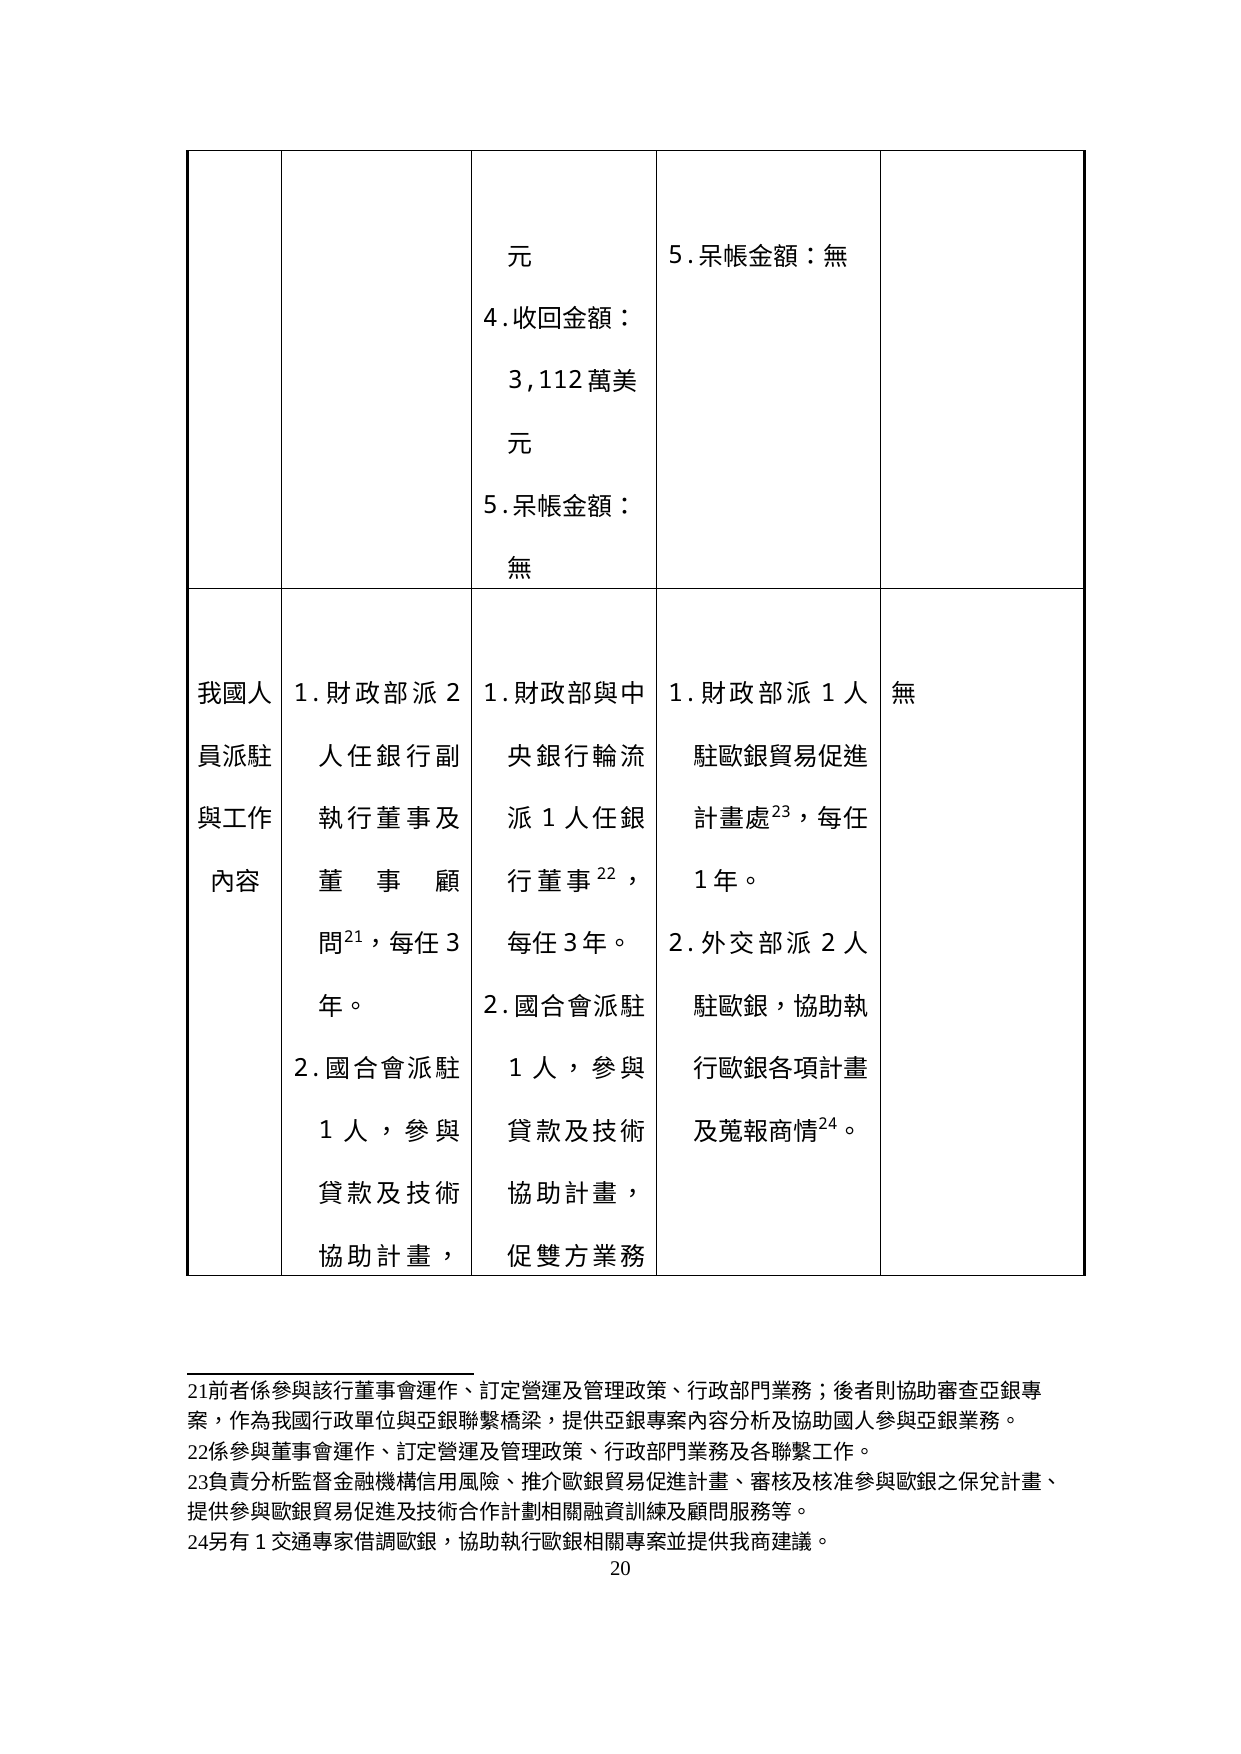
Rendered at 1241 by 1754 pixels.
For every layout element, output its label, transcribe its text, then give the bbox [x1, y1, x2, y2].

table_cell 元 4.收回金額：3,112萬美元 5.呆帳金額：無 [472, 151, 656, 587]
table_cell 無 [881, 589, 1083, 1275]
table_cell 5.呆帳金額：無 [657, 151, 880, 587]
table_cell [282, 151, 471, 587]
table_cell 我國人員派駐與工作內容 [189, 589, 281, 1275]
table_cell 1.財政部派2人任銀行副執行董事及董事顧問，每任3年。 2.國合會派駐1人，參與貸款及技術協助計畫， [282, 589, 471, 1275]
table_cell 1.財政部與中央銀行輪流派1人任銀行董事，每任3年。 2.國合會派駐1人，參與貸款及技術協助計畫，促雙方業務交流 [472, 589, 656, 1275]
table_cell [189, 151, 281, 587]
table_cell [881, 151, 1083, 587]
table_cell 1.財政部派1人駐歐銀貿易促進計畫處，每任1年。 2.外交部派2人駐歐銀，協助執行歐銀各項計畫及蒐報商情。 [657, 589, 880, 1275]
